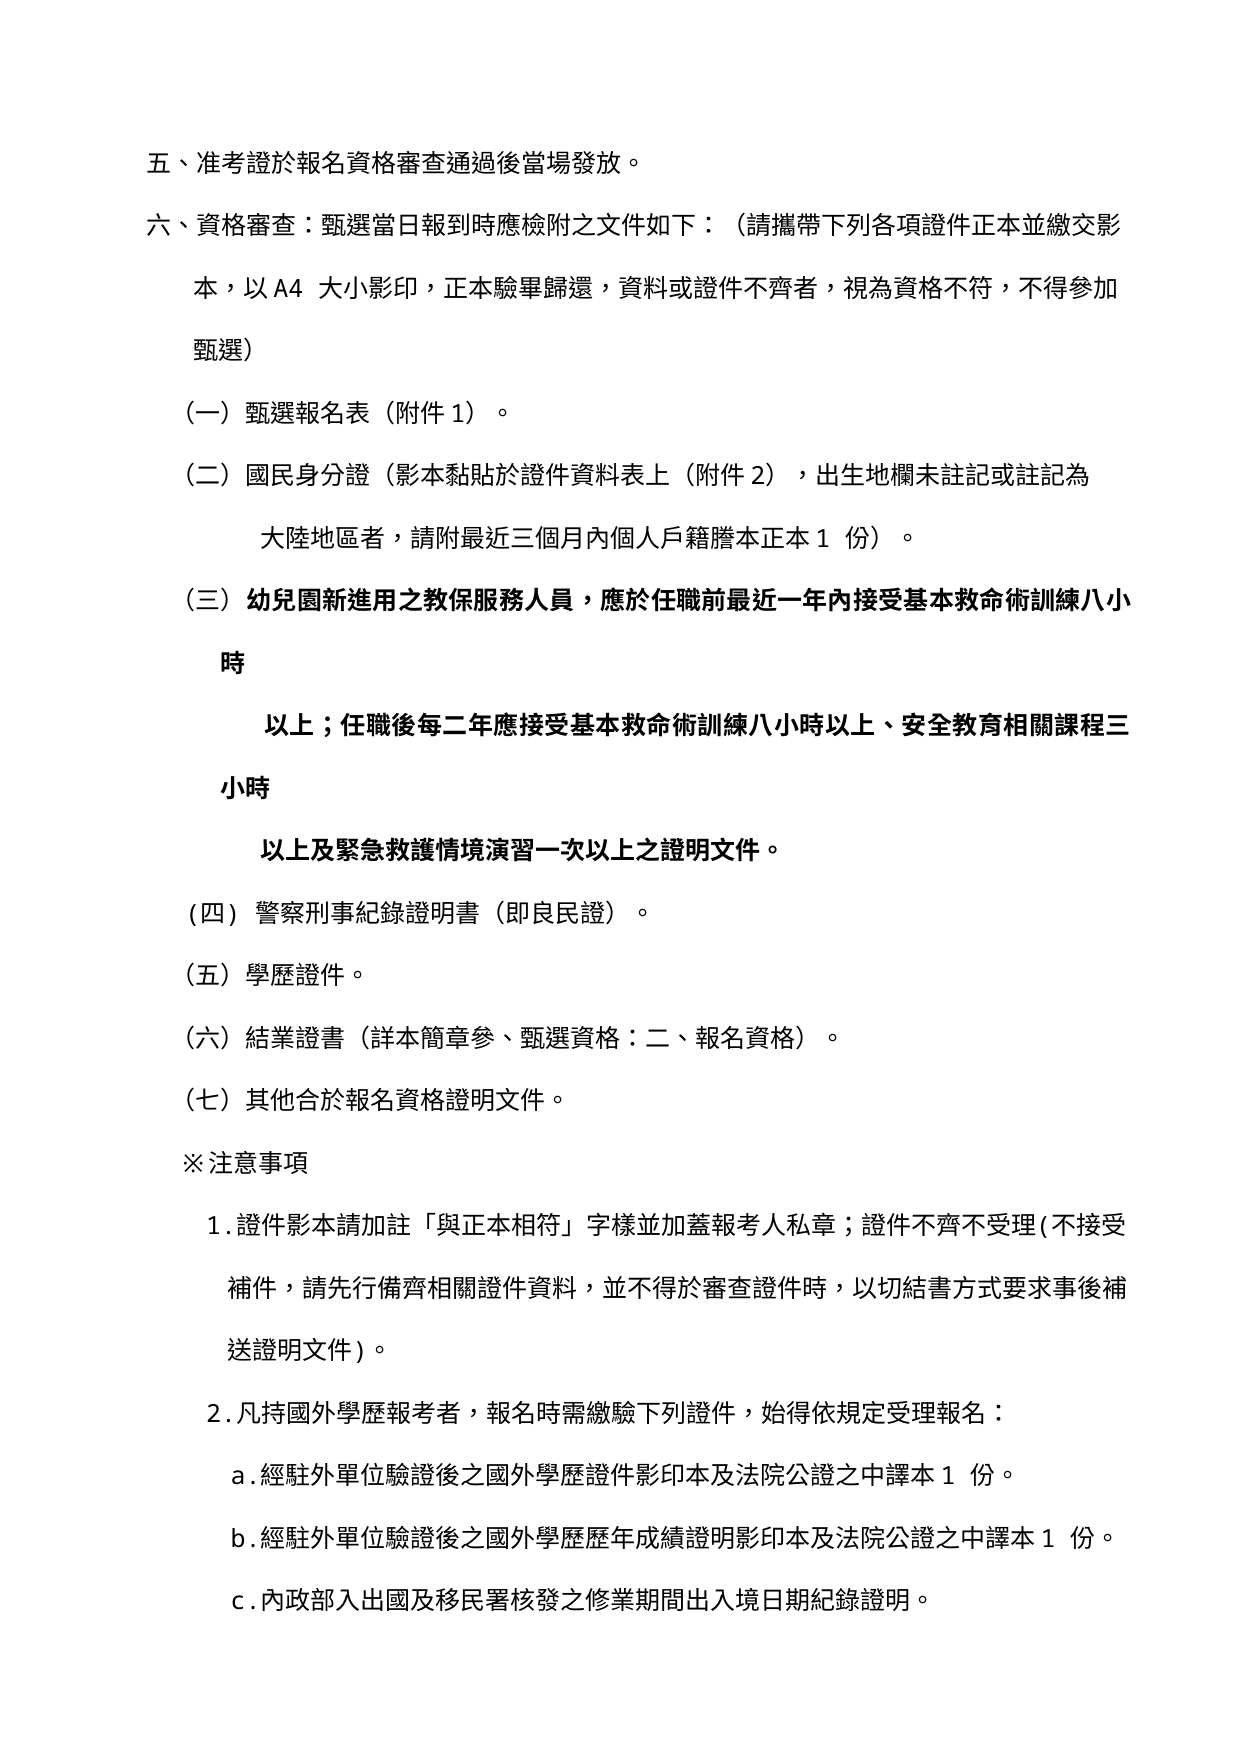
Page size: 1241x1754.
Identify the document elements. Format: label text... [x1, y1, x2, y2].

text （三）幼兒園新進用之教保服務人員，應於任職前最近一年內接受基本救命術訓練八小時 [170, 557, 1134, 682]
text （五）學歷證件。 [170, 932, 1134, 994]
text (四) 警察刑事紀錄證明書（即良民證）。 [170, 869, 1134, 932]
text b.經駐外單位驗證後之國外學歷歷年成績證明影印本及法院公證之中譯本1 份。 [230, 1494, 1134, 1557]
text c.內政部入出國及移民署核發之修業期間出入境日期紀錄證明。 [230, 1557, 1134, 1619]
text （七）其他合於報名資格證明文件。 [170, 1057, 1134, 1119]
text 大陸地區者，請附最近三個月內個人戶籍謄本正本1 份）。 [170, 494, 1134, 557]
text （一）甄選報名表（附件1）。 [170, 369, 1134, 432]
text （六）結業證書（詳本簡章參、甄選資格：二、報名資格）。 [170, 994, 1134, 1057]
text 六、資格審查：甄選當日報到時應檢附之文件如下：（請攜帶下列各項證件正本並繳交影本，以A4 大小影印，正本驗畢歸還，資料或證件不齊者，視為資格不符，不得參加甄選） [146, 182, 1134, 369]
text 1.證件影本請加註「與正本相符」字樣並加蓋報考人私章；證件不齊不受理(不接受補件，請先行備齊相關證件資料，並不得於審查證件時，以切結書方式要求事後補送證明文件)。 [206, 1182, 1134, 1369]
text 五、准考證於報名資格審查通過後當場發放。 [146, 119, 1134, 182]
text （二）國民身分證（影本黏貼於證件資料表上（附件2），出生地欄未註記或註記為 [170, 432, 1134, 494]
text ※注意事項 [118, 1119, 1134, 1182]
text 以上；任職後每二年應接受基本救命術訓練八小時以上、安全教育相關課程三小時 [170, 682, 1134, 807]
text 2.凡持國外學歷報考者，報名時需繳驗下列證件，始得依規定受理報名： [206, 1369, 1134, 1432]
text 以上及緊急救護情境演習一次以上之證明文件。 [170, 807, 1134, 869]
text a.經駐外單位驗證後之國外學歷證件影印本及法院公證之中譯本1 份。 [230, 1432, 1134, 1494]
